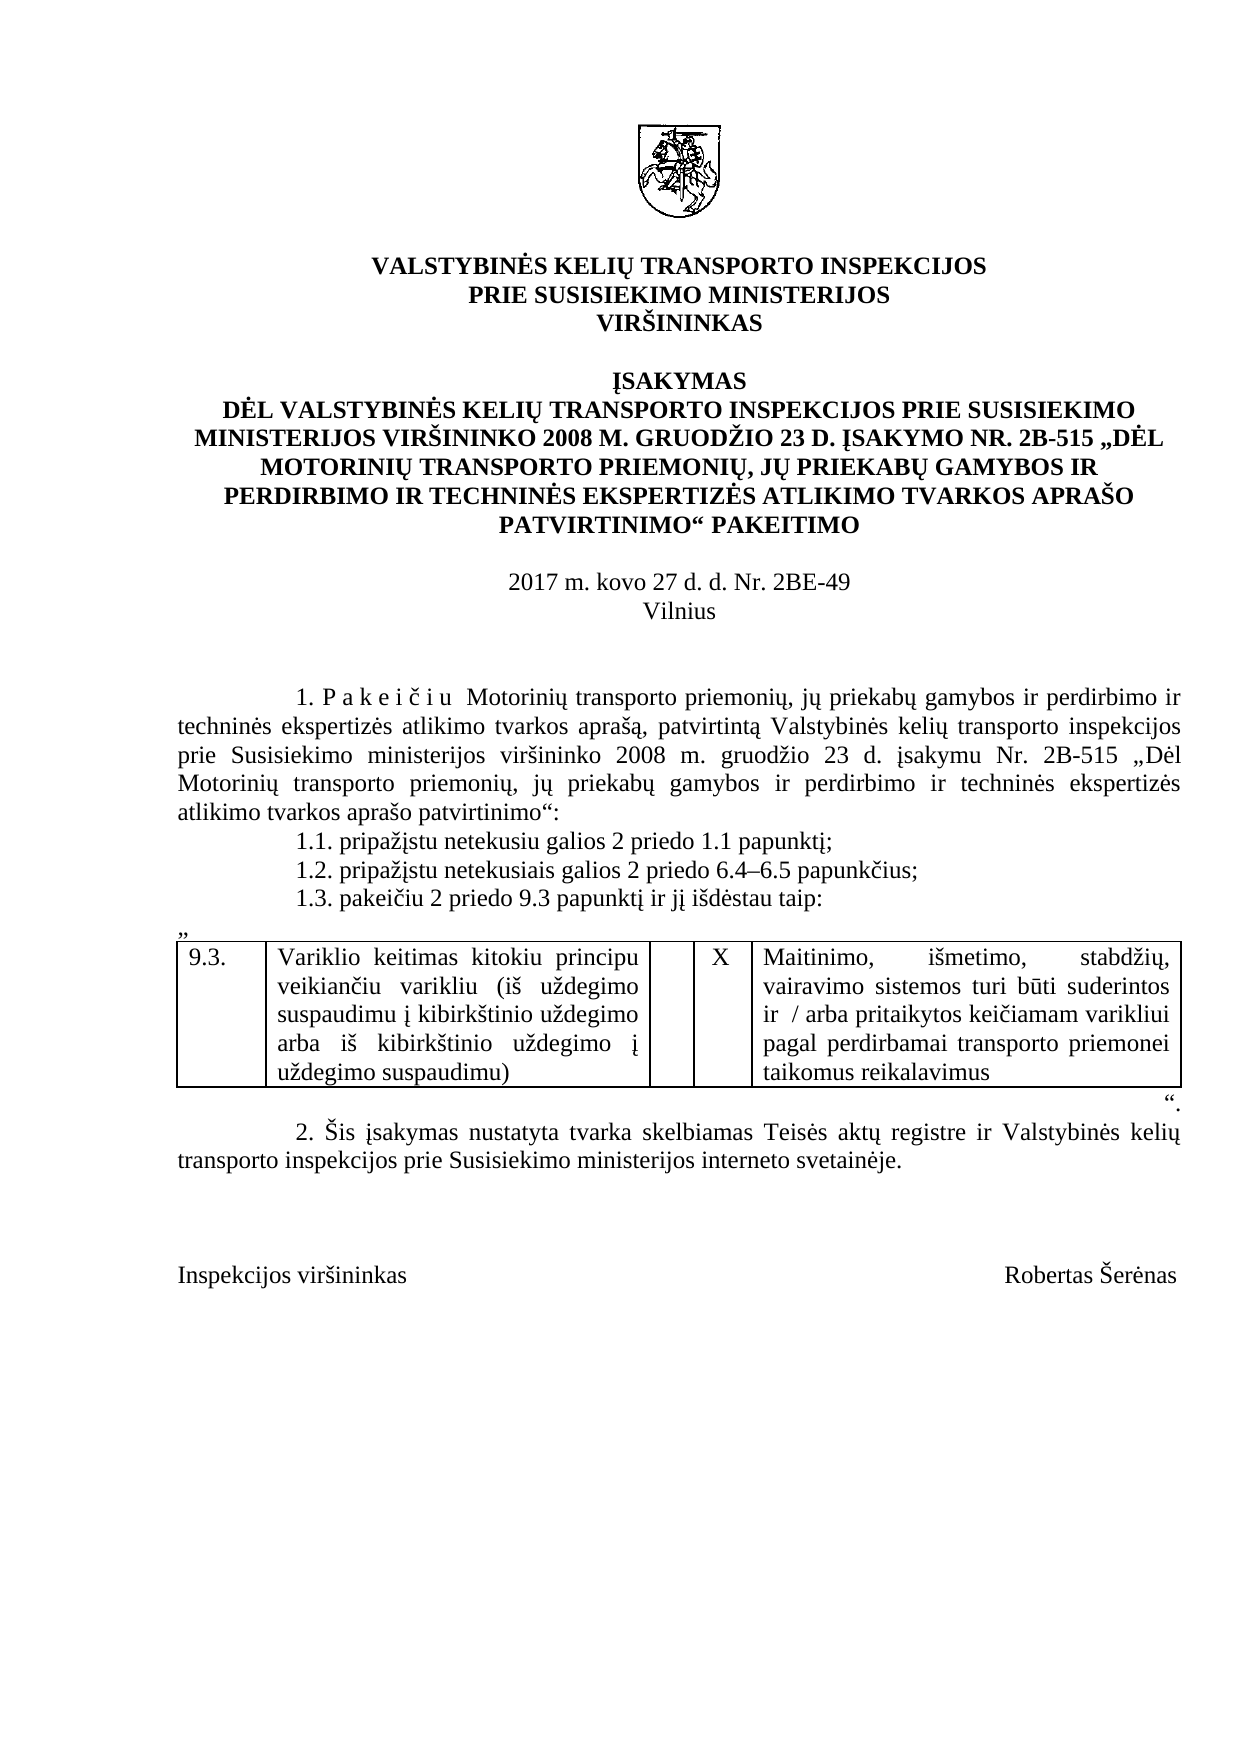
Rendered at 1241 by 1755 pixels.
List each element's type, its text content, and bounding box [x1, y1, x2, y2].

text 2. Šis įsakymas nustatyta tvarka skelbiamas Teisės aktų registre ir Valstybinės kelių transporto inspekcijos prie Susisiekimo ministerijos interneto svetainėje. [177, 1117, 1181, 1174]
text VALSTYBINĖS KELIŲ TRANSPORTO INSPEKCIJOS [177, 251, 1181, 280]
table_header 9.3. [178, 942, 265, 1086]
text 2017 m. kovo 27 d. d. Nr. 2BE-49 [177, 567, 1181, 596]
text “. [177, 1088, 1181, 1117]
text 1. Pakeičiu Motorinių transporto priemonių, jų priekabų gamybos ir perdirbimo ir techninės ekspertizės atlikimo tvarkos aprašą, patvirtintą Valstybinės kelių transporto inspekcijos prie Susisiekimo ministerijos viršininko 2008 m. gruodžio 23 d. įsakymu Nr. 2B-515 „Dėl Motorinių transporto priemonių, jų priekabų gamybos ir perdirbimo ir techninės ekspertizės atlikimo tvarkos aprašo patvirtinimo“: [177, 682, 1181, 826]
text DĖL VALSTYBINĖS KELIŲ TRANSPORTO INSPEKCIJOS PRIE SUSISIEKIMO MINISTERIJOS VIRŠININKO 2008 M. GRUODŽIO 23 D. ĮSAKYMO NR. 2B-515 „DĖL MOTORINIŲ TRANSPORTO PRIEMONIŲ, JŲ PRIEKABŲ GAMYBOS IR PERDIRBIMO IR TECHNINĖS EKSPERTIZĖS ATLIKIMO TVARKOS APRAŠO PATVIRTINIMO“ PAKEITIMO [177, 395, 1181, 538]
table_header Variklio keitimas kitokiu principu veikiančiu varikliu (iš uždegimo suspaudimu į kibirkštinio uždegimo arba iš kibirkštinio uždegimo į uždegimo suspaudimu) [267, 942, 649, 1086]
text „ [177, 912, 1181, 941]
text VIRŠININKAS [177, 308, 1181, 337]
text PRIE SUSISIEKIMO MINISTERIJOS [177, 280, 1181, 308]
table_header [651, 942, 693, 1086]
text 1.1. pripažįstu netekusiu galios 2 priedo 1.1 papunktį; [177, 826, 1181, 855]
text 1.2. pripažįstu netekusiais galios 2 priedo 6.4–6.5 papunkčius; [177, 855, 1181, 883]
table_header X [695, 942, 751, 1086]
text Inspekcijos viršininkas Robertas Šerėnas [177, 1260, 1181, 1289]
text ĮSAKYMAS [177, 366, 1181, 395]
text 1.3. pakeičiu 2 priedo 9.3 papunktį ir jį išdėstau taip: [177, 883, 1181, 912]
table_header Maitinimo, išmetimo, stabdžių, vairavimo sistemos turi būti suderintos ir / arba pritaikytos keičiamam varikliui pagal perdirbamai transporto priemonei taikomus reikalavimus [753, 942, 1180, 1086]
text Vilnius [177, 596, 1181, 625]
